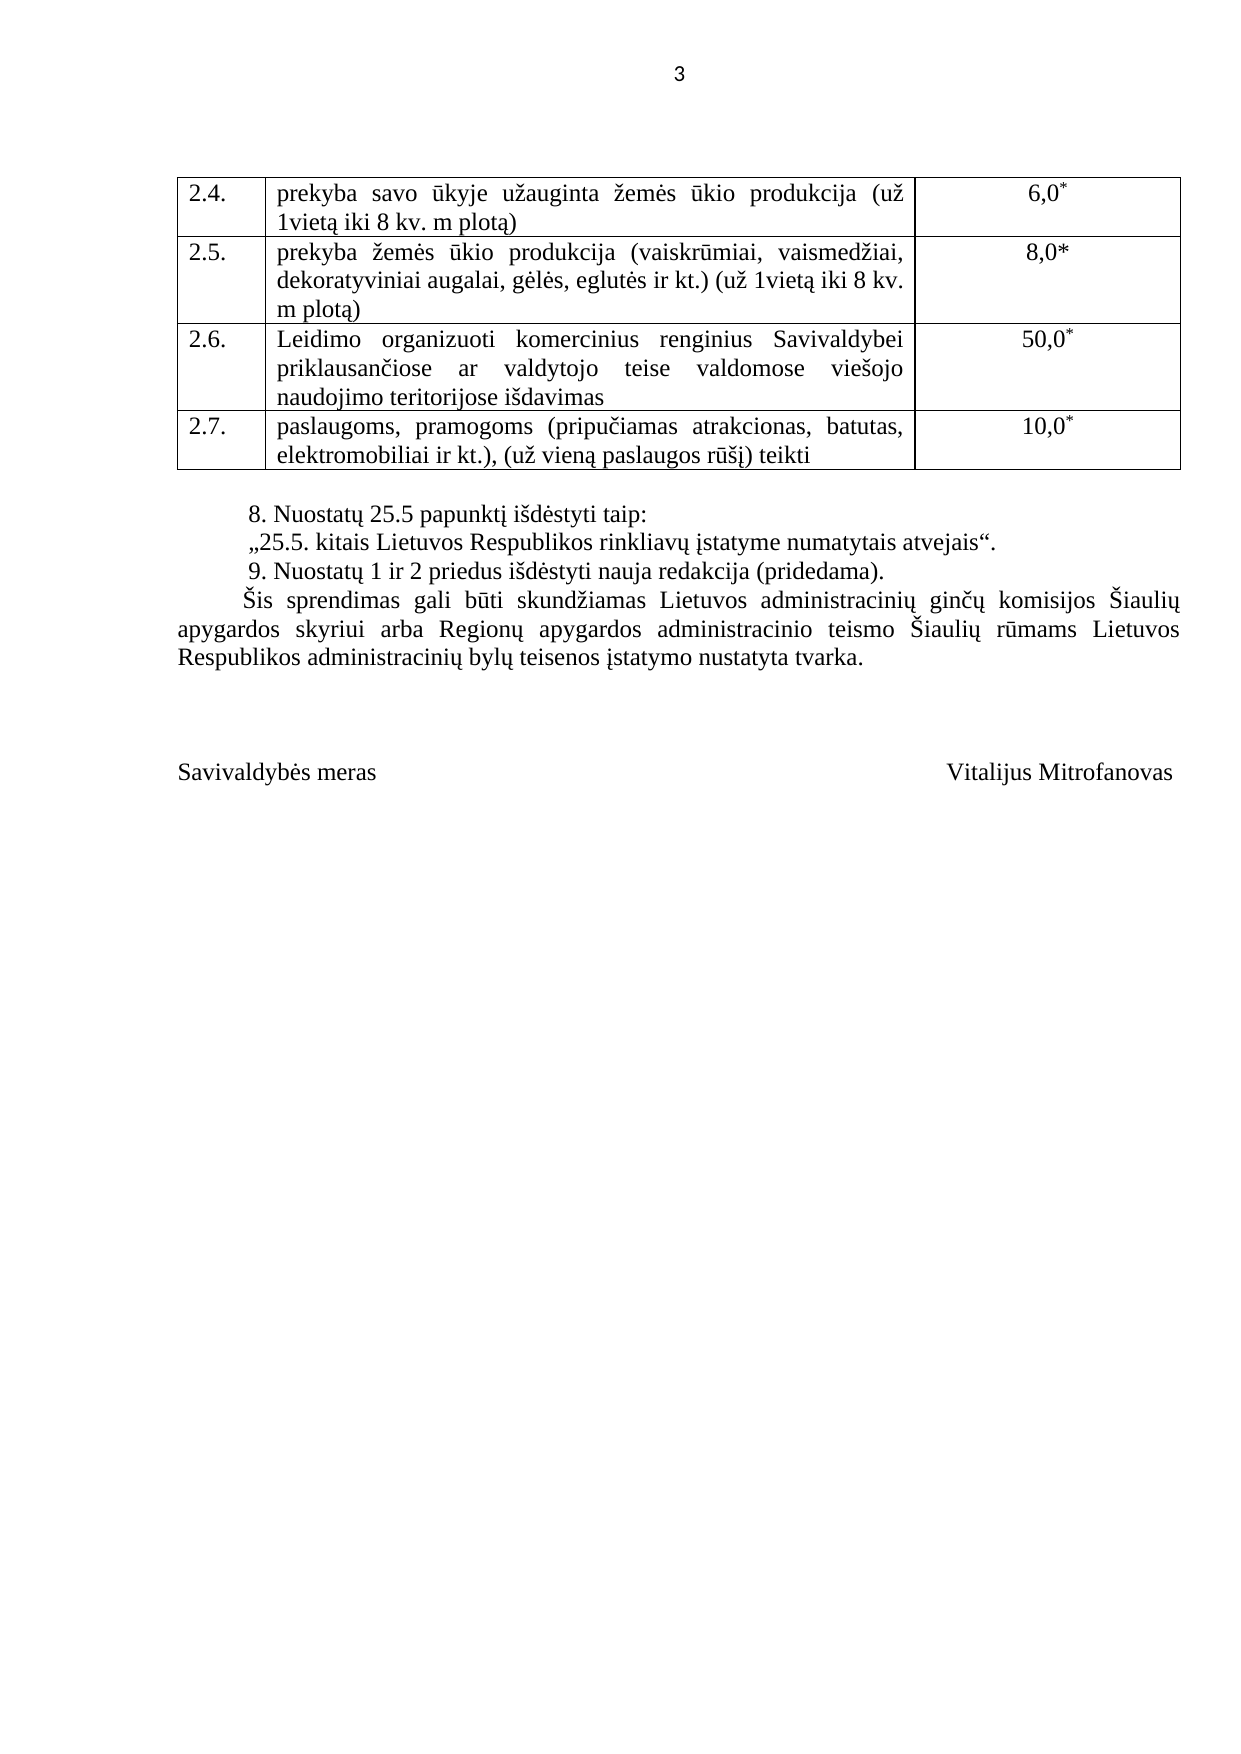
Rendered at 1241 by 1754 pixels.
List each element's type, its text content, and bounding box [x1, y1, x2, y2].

table_cell 10,0* [916, 411, 1180, 469]
table_cell 50,0* [916, 324, 1180, 410]
text 8. Nuostatų 25.5 papunktį išdėstyti taip: [248, 499, 1181, 527]
table_cell 8,0* [916, 237, 1180, 323]
text 9. Nuostatų 1 ir 2 priedus išdėstyti nauja redakcija (pridedama). [248, 556, 1181, 585]
table_cell prekyba savo ūkyje užauginta žemės ūkio produkcija (už 1vietą iki 8 kv. m plotą) [266, 178, 914, 236]
table_cell paslaugoms, pramogoms (pripučiamas atrakcionas, batutas, elektromobiliai ir kt.), (už vieną paslaugos rūšį) teikti [266, 411, 914, 469]
table_cell prekyba žemės ūkio produkcija (vaiskrūmiai, vaismedžiai, dekoratyviniai augalai, gėlės, eglutės ir kt.) (už 1vietą iki 8 kv. m plotą) [266, 237, 914, 323]
text Savivaldybės meras Vitalijus Mitrofanovas [177, 757, 1181, 786]
table_cell Leidimo organizuoti komercinius renginius Savivaldybei priklausančiose ar valdytojo teise valdomose viešojo naudojimo teritorijose išdavimas [266, 324, 914, 410]
table_cell 2.5. [178, 237, 265, 323]
table_cell 6,0* [916, 178, 1180, 236]
table_cell 2.7. [178, 411, 265, 469]
table_cell 2.6. [178, 324, 265, 410]
text „25.5. kitais Lietuvos Respublikos rinkliavų įstatyme numatytais atvejais“. [177, 527, 1181, 556]
text Šis sprendimas gali būti skundžiamas Lietuvos administracinių ginčų komisijos Šiaulių apygardos skyriui arba Regionų apygardos administracinio teismo Šiaulių rūmams Lietuvos Respublikos administracinių bylų teisenos įstatymo nustatyta tvarka. [177, 585, 1181, 671]
table_cell 2.4. [178, 178, 265, 236]
